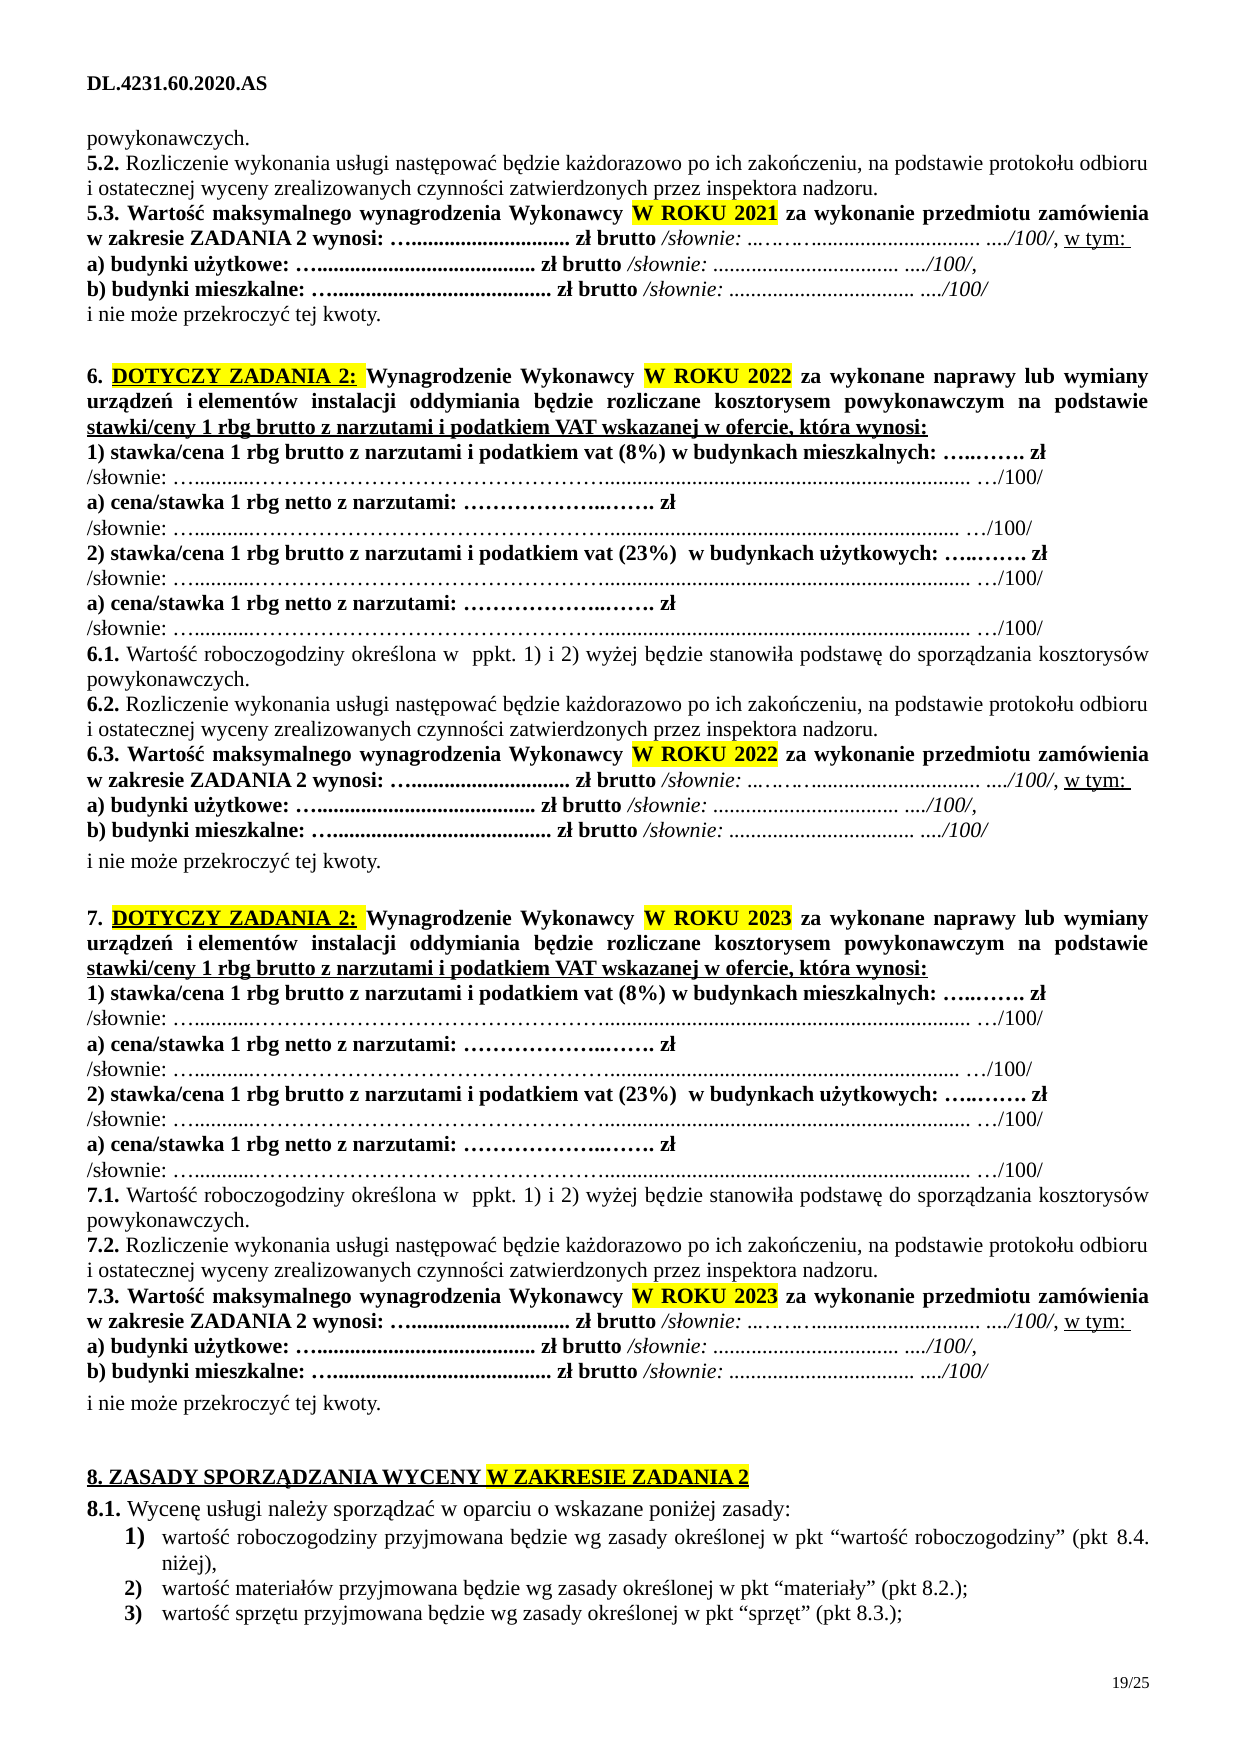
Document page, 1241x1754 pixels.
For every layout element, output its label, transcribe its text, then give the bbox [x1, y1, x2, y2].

text 6. DOTYCZY ZADANIA 2: Wynagrodzenie Wykonawcy W ROKU 2022 za wykonane naprawy lub wymiany urządzeń i elementów instalacji oddymiania będzie rozliczane kosztorysem powykonawczym na podstawie stawki/ceny 1 rbg brutto z narzutami i podatkiem VAT wskazanej w ofercie, która wynosi: [87, 363, 1149, 439]
text a) budynki użytkowe: …........................................ zł brutto /słownie: .................................. ..../100/, [87, 1333, 1149, 1358]
text 7.1. Wartość roboczogodziny określona w ppkt. 1) i 2) wyżej będzie stanowiła podstawę do sporządzania kosztorysów powykonawczych. [87, 1182, 1149, 1232]
list wartość sprzętu przyjmowana będzie wg zasady określonej w pkt “sprzęt” (pkt 8.3.); [124, 1600, 1149, 1626]
text 1) stawka/cena 1 rbg brutto z narzutami i podatkiem vat (8%) w budynkach mieszkalnych: …..……. zł [87, 980, 1149, 1005]
text 2) stawka/cena 1 rbg brutto z narzutami i podatkiem vat (23%) w budynkach użytkowych: …..……. zł [87, 540, 1148, 565]
text 6.3. Wartość maksymalnego wynagrodzenia Wykonawcy W ROKU 2022 za wykonanie przedmiotu zamówienia w zakresie ZADANIA 2 wynosi: …............................. zł brutto /słownie: ..……….............................. ..../100/, w tym: [87, 741, 1149, 792]
text a) cena/stawka 1 rbg netto z narzutami: ………………..……. zł [87, 590, 1148, 615]
text 7.2. Rozliczenie wykonania usługi następować będzie każdorazowo po ich zakończeniu, na podstawie protokołu odbioru i ostatecznej wyceny zrealizowanych czynności zatwierdzonych przez inspektora nadzoru. [87, 1232, 1149, 1283]
text 1) stawka/cena 1 rbg brutto z narzutami i podatkiem vat (8%) w budynkach mieszkalnych: …..……. zł [87, 439, 1149, 464]
text 5.3. Wartość maksymalnego wynagrodzenia Wykonawcy W ROKU 2021 za wykonanie przedmiotu zamówienia w zakresie ZADANIA 2 wynosi: …............................. zł brutto /słownie: ..……….............................. ..../100/, w tym: [87, 200, 1149, 251]
text /słownie: …...........….………………………………………................................................................ …/100/ [87, 514, 1148, 540]
text 8.1. Wycenę usługi należy sporządzać w oparciu o wskazane poniżej zasady: [87, 1495, 1149, 1521]
text /słownie: …...........…………………………………………................................................................... …/100/ [87, 615, 1149, 641]
text a) cena/stawka 1 rbg netto z narzutami: ………………..……. zł [87, 489, 1148, 514]
text /słownie: …...........….………………………………………................................................................ …/100/ [87, 1056, 1148, 1081]
text b) budynki mieszkalne: …........................................ zł brutto /słownie: .................................. ..../100/ [87, 817, 1149, 842]
text 7.3. Wartość maksymalnego wynagrodzenia Wykonawcy W ROKU 2023 za wykonanie przedmiotu zamówienia w zakresie ZADANIA 2 wynosi: …............................. zł brutto /słownie: ..……….............................. ..../100/, w tym: [87, 1283, 1149, 1333]
list wartość roboczogodziny przyjmowana będzie wg zasady określonej w pkt “wartość roboczogodziny” (pkt 8.4. niżej), [124, 1521, 1149, 1575]
text /słownie: …...........…………………………………………................................................................... …/100/ [87, 464, 1149, 489]
text 6.2. Rozliczenie wykonania usługi następować będzie każdorazowo po ich zakończeniu, na podstawie protokołu odbioru i ostatecznej wyceny zrealizowanych czynności zatwierdzonych przez inspektora nadzoru. [87, 691, 1149, 741]
text powykonawczych. [87, 124, 1149, 150]
text i nie może przekroczyć tej kwoty. [87, 848, 1149, 873]
text a) budynki użytkowe: …........................................ zł brutto /słownie: .................................. ..../100/, [87, 251, 1149, 276]
text 8. ZASADY SPORZĄDZANIA WYCENY W ZAKRESIE ZADANIA 2 [87, 1464, 1149, 1489]
text 5.2. Rozliczenie wykonania usługi następować będzie każdorazowo po ich zakończeniu, na podstawie protokołu odbioru i ostatecznej wyceny zrealizowanych czynności zatwierdzonych przez inspektora nadzoru. [87, 150, 1149, 200]
text /słownie: …...........…………………………………………................................................................... …/100/ [87, 1157, 1149, 1182]
list wartość materiałów przyjmowana będzie wg zasady określonej w pkt “materiały” (pkt 8.2.); [124, 1575, 1149, 1600]
text 2) stawka/cena 1 rbg brutto z narzutami i podatkiem vat (23%) w budynkach użytkowych: …..……. zł [87, 1081, 1148, 1106]
text /słownie: …...........…………………………………………................................................................... …/100/ [87, 1005, 1149, 1031]
text a) cena/stawka 1 rbg netto z narzutami: ………………..……. zł [87, 1131, 1148, 1157]
text a) budynki użytkowe: …........................................ zł brutto /słownie: .................................. ..../100/, [87, 792, 1149, 817]
text b) budynki mieszkalne: …........................................ zł brutto /słownie: .................................. ..../100/ [87, 276, 1149, 301]
text /słownie: …...........…………………………………………................................................................... …/100/ [87, 565, 1148, 590]
text a) cena/stawka 1 rbg netto z narzutami: ………………..……. zł [87, 1031, 1148, 1056]
text 6.1. Wartość roboczogodziny określona w ppkt. 1) i 2) wyżej będzie stanowiła podstawę do sporządzania kosztorysów powykonawczych. [87, 641, 1149, 691]
text i nie może przekroczyć tej kwoty. [87, 301, 1149, 326]
text 7. DOTYCZY ZADANIA 2: Wynagrodzenie Wykonawcy W ROKU 2023 za wykonane naprawy lub wymiany urządzeń i elementów instalacji oddymiania będzie rozliczane kosztorysem powykonawczym na podstawie stawki/ceny 1 rbg brutto z narzutami i podatkiem VAT wskazanej w ofercie, która wynosi: [87, 904, 1149, 980]
text b) budynki mieszkalne: …........................................ zł brutto /słownie: .................................. ..../100/ [87, 1358, 1149, 1383]
text i nie może przekroczyć tej kwoty. [87, 1389, 1149, 1415]
text /słownie: …...........…………………………………………................................................................... …/100/ [87, 1106, 1148, 1131]
